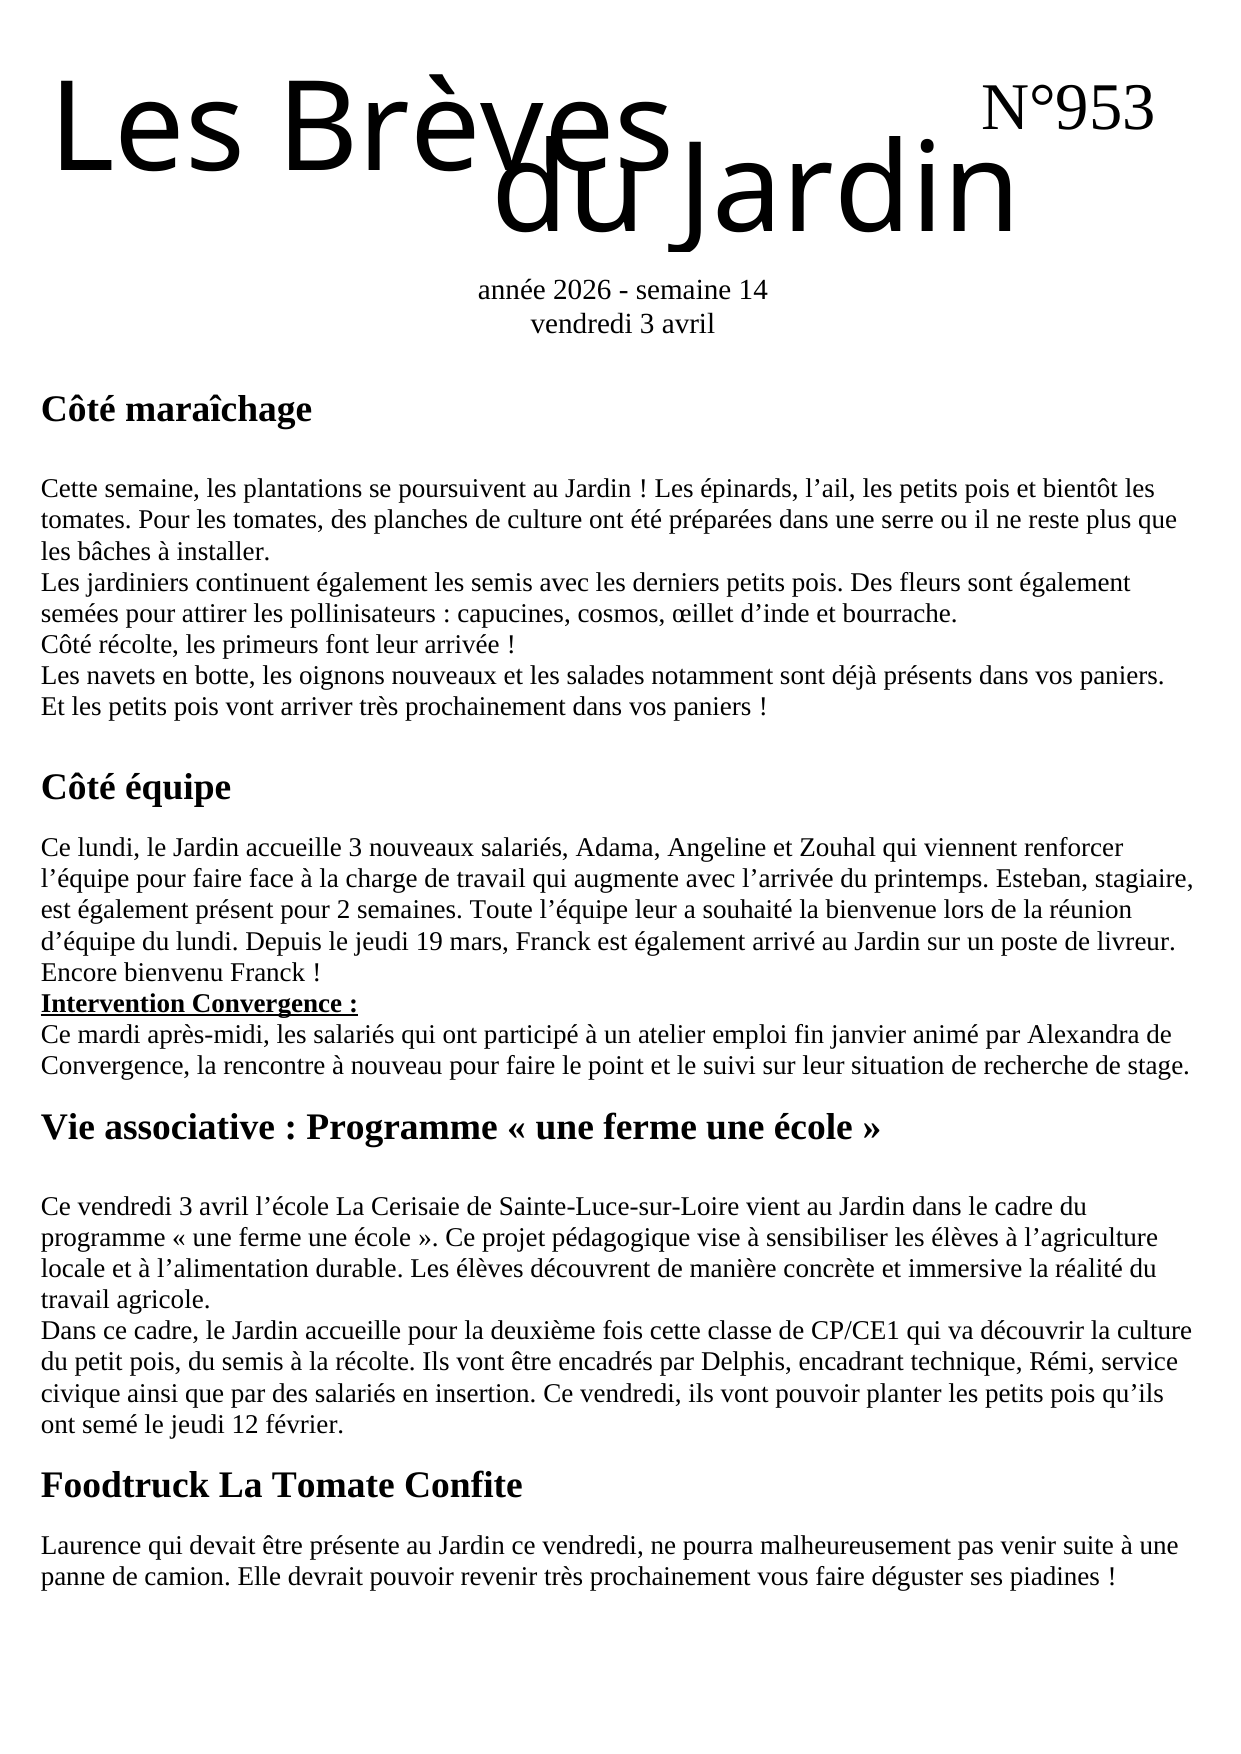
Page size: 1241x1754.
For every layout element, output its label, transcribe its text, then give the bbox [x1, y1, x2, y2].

text Et les petits pois vont arriver très prochainement dans vos paniers ! [41, 690, 1205, 721]
text du Jardin [692, 97, 1023, 251]
text Les jardiniers continuent également les semis avec les derniers petits pois. Des fleurs sont également semées pour attirer les pollinisateurs : capucines, cosmos, œillet d’inde et bourrache. [41, 566, 1205, 628]
text du Jardin [589, 207, 623, 223]
text Dans ce cadre, le Jardin accueille pour la deuxième fois cette classe de CP/CE1 qui va découvrir la culture du petit pois, du semis à la récolte. Ils vont être encadrés par Delphis, encadrant technique, Rémi, service civique ainsi que par des salariés en insertion. Ce vendredi, ils vont pouvoir planter les petits pois qu’ils ont semé le jeudi 12 février. [41, 1314, 1205, 1439]
text du Jardin [510, 207, 546, 223]
text Les Brèves [49, 37, 807, 207]
text Laurence qui devait être présente au Jardin ce vendredi, ne pourra malheureusement pas venir suite à une panne de camion. Elle devrait pouvoir revenir très prochainement vous faire déguster ses piadines ! [41, 1529, 1205, 1592]
text du Jardin [492, 207, 689, 251]
text Intervention Convergence : [41, 987, 1205, 1018]
text année 2026 - semaine 14 [41, 272, 1205, 306]
text Ce mardi après-midi, les salariés qui ont participé à un atelier emploi fin janvier animé par Alexandra de Convergence, la rencontre à nouveau pour faire le point et le suivi sur leur situation de recherche de stage. [41, 1018, 1205, 1081]
text Ce vendredi 3 avril l’école La Cerisaie de Sainte-Luce-sur-Loire vient au Jardin dans le cadre du programme « une ferme une école ». Ce projet pédagogique vise à sensibiliser les élèves à l’agriculture locale et à l’alimentation durable. Les élèves découvrent de manière concrète et immersive la réalité du travail agricole. [41, 1190, 1205, 1314]
text Foodtruck La Tomate Confite [41, 1463, 1205, 1529]
text Côté équipe [41, 764, 1205, 808]
text Ce lundi, le Jardin accueille 3 nouveaux salariés, Adama, Angeline et Zouhal qui viennent renforcer l’équipe pour faire face à la charge de travail qui augmente avec l’arrivée du printemps. Esteban, stagiaire, est également présent pour 2 semaines. Toute l’équipe leur a souhaité la bienvenue lors de la réunion d’équipe du lundi. Depuis le jeudi 19 mars, Franck est également arrivé au Jardin sur un poste de livreur. Encore bienvenu Franck ! [41, 831, 1205, 987]
text Cette semaine, les plantations se poursuivent au Jardin ! Les épinards, l’ail, les petits pois et bientôt les tomates. Pour les tomates, des planches de culture ont été préparées dans une serre ou il ne reste plus que les bâches à installer. [41, 472, 1205, 566]
text N°953 [898, 67, 1156, 143]
text du Jardin [729, 207, 761, 223]
text Côté maraîchage [41, 387, 1205, 430]
text vendredi 3 avril [41, 306, 1205, 339]
text Côté récolte, les primeurs font leur arrivée ! [41, 628, 1205, 659]
text Vie associative : Programme « une ferme une école » [41, 1104, 1205, 1147]
text Les navets en botte, les oignons nouveaux et les salades notamment sont déjà présents dans vos paniers. [41, 659, 1205, 690]
